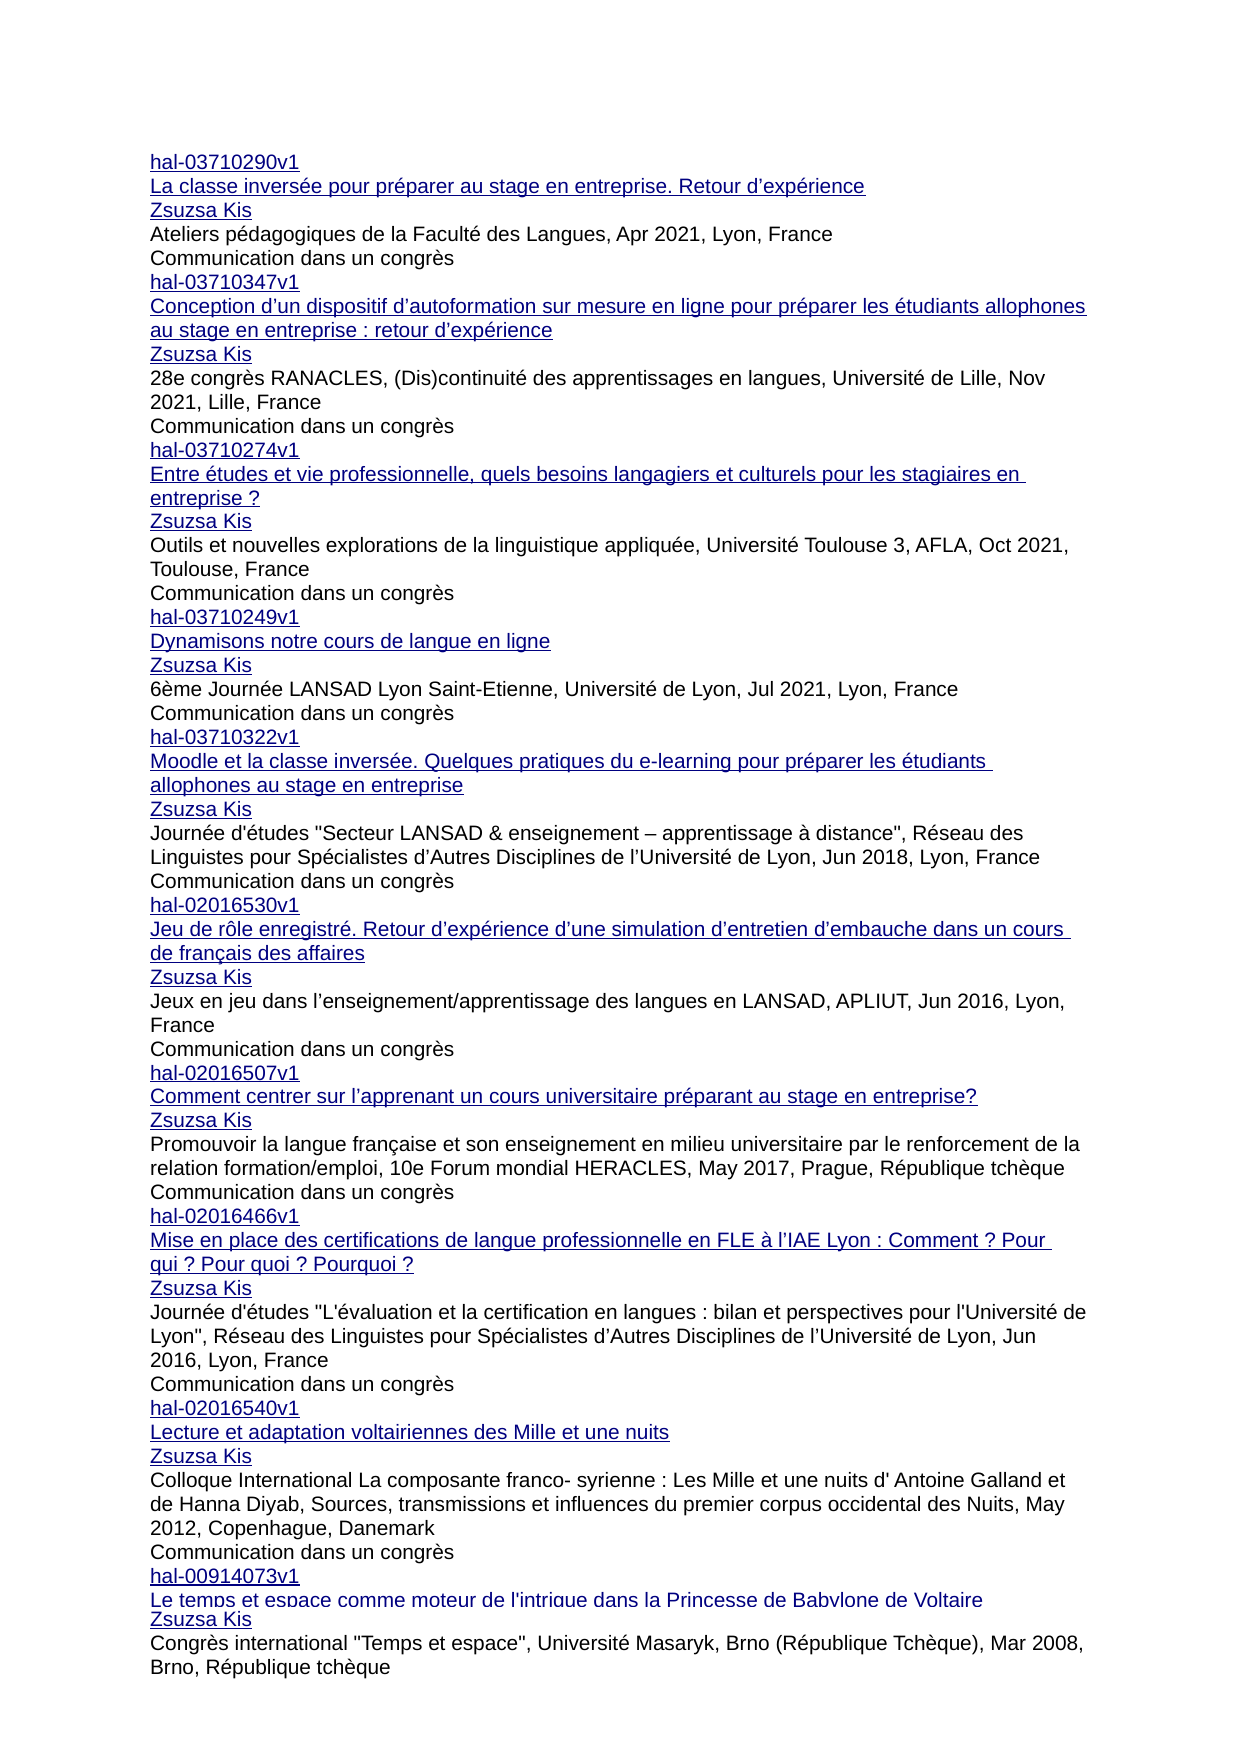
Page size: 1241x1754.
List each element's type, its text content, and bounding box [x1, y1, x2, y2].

table_cell La classe inversée pour préparer au stage en entreprise. Retour d’expérience Zsuzsa Kis Ateliers pédagogiques de la Faculté des Langues, Apr 2021, Lyon, France Communication dans un congrès hal-03710347v1 [150, 174, 1090, 294]
table_cell Lecture et adaptation voltairiennes des Mille et une nuits Zsuzsa Kis Colloque International La composante franco- syrienne : Les Mille et une nuits d' Antoine Galland et de Hanna Diyab, Sources, transmissions et influences du premier corpus occidental des Nuits, May 2012, Copenhague, Danemark Communication dans un congrès hal-00914073v1 [150, 1420, 1090, 1587]
table_cell Le temps et espace comme moteur de l'intrigue dans la Princesse de Babylone de Voltaire Zsuzsa Kis Congrès international "Temps et espace", Université Masaryk, Brno (République Tchèque), Mar 2008, Brno, République tchèque [150, 1588, 1090, 1679]
table_cell Moodle et la classe inversée. Quelques pratiques du e-learning pour préparer les étudiants allophones au stage en entreprise Zsuzsa Kis Journée d'études "Secteur LANSAD & enseignement – apprentissage à distance", Réseau des Linguistes pour Spécialistes d’Autres Disciplines de l’Université de Lyon, Jun 2018, Lyon, France Communication dans un congrès hal-02016530v1 [150, 749, 1090, 917]
table_cell Comment centrer sur l’apprenant un cours universitaire préparant au stage en entreprise? Zsuzsa Kis Promouvoir la langue française et son enseignement en milieu universitaire par le renforcement de la relation formation/emploi, 10e Forum mondial HERACLES, May 2017, Prague, République tchèque Communication dans un congrès hal-02016466v1 [150, 1084, 1090, 1228]
table_cell Dynamisons notre cours de langue en ligne Zsuzsa Kis 6ème Journée LANSAD Lyon Saint-Etienne, Université de Lyon, Jul 2021, Lyon, France Communication dans un congrès hal-03710322v1 [150, 629, 1090, 749]
table_cell Entre études et vie professionnelle, quels besoins langagiers et culturels pour les stagiaires en entreprise ? Zsuzsa Kis Outils et nouvelles explorations de la linguistique appliquée, Université Toulouse 3, AFLA, Oct 2021, Toulouse, France Communication dans un congrès hal-03710249v1 [150, 461, 1090, 629]
table_cell Conception d’un dispositif d’autoformation sur mesure en ligne pour préparer les étudiants allophones au stage en entreprise : retour d’expérience Zsuzsa Kis 28e congrès RANACLES, (Dis)continuité des apprentissages en langues, Université de Lille, Nov 2021, Lille, France Communication dans un congrès hal-03710274v1 [150, 294, 1090, 461]
table_cell hal-03710290v1 [150, 150, 1090, 174]
table_cell Mise en place des certifications de langue professionnelle en FLE à l’IAE Lyon : Comment ? Pour qui ? Pour quoi ? Pourquoi ? Zsuzsa Kis Journée d'études "L'évaluation et la certification en langues : bilan et perspectives pour l'Université de Lyon", Réseau des Linguistes pour Spécialistes d’Autres Disciplines de l’Université de Lyon, Jun 2016, Lyon, France Communication dans un congrès hal-02016540v1 [150, 1228, 1090, 1420]
table_cell Jeu de rôle enregistré. Retour d’expérience d’une simulation d’entretien d’embauche dans un cours de français des affaires Zsuzsa Kis Jeux en jeu dans l’enseignement/apprentissage des langues en LANSAD, APLIUT, Jun 2016, Lyon, France Communication dans un congrès hal-02016507v1 [150, 917, 1090, 1084]
